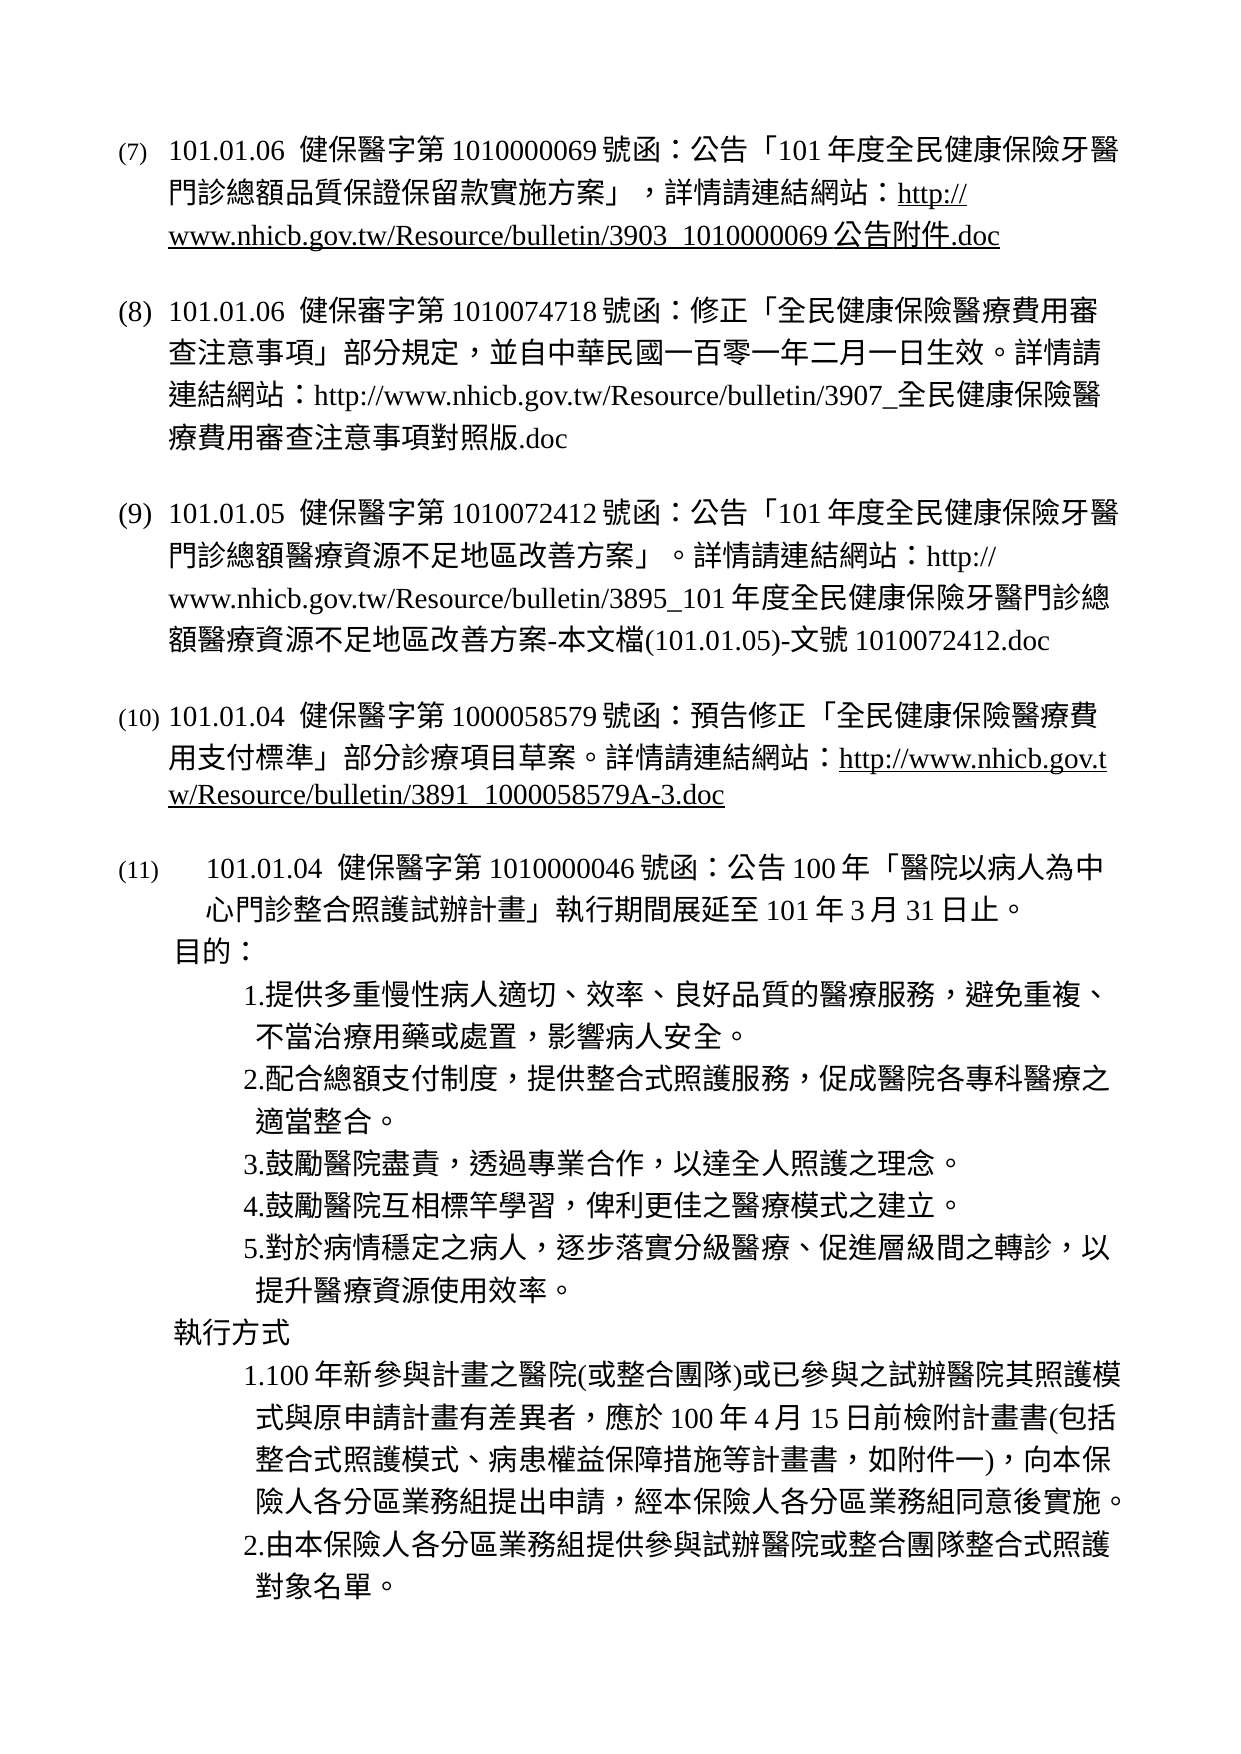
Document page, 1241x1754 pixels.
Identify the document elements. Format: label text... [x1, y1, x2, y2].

text 目的： [173, 929, 1122, 971]
list 101.01.05 健保醫字第1010072412號函：公告「101年度全民健康保險牙醫門診總額醫療資源不足地區改善方案」。詳情請連結網站：http://www.nhicb.gov.tw/Resource/bulletin/3895_101年度全民健康保險牙醫門診總額醫療資源不足地區改善方案-本文檔(101.01.05)-文號1010072412.doc [118, 490, 1122, 659]
list 101.01.06 健保醫字第1010000069號函：公告「101年度全民健康保險牙醫門診總額品質保證保留款實施方案」，詳情請連結網站：http://www.nhicb.gov.tw/Resource/bulletin/3903_1010000069公告附件.doc [118, 127, 1122, 254]
text 4.鼓勵醫院互相標竿學習，俾利更佳之醫療模式之建立。 [243, 1183, 1122, 1225]
text 1.100年新參與計畫之醫院(或整合團隊)或已參與之試辦醫院其照護模式與原申請計畫有差異者，應於100年4月15日前檢附計畫書(包括整合式照護模式、病患權益保障措施等計畫書，如附件一)，向本保險人各分區業務組提出申請，經本保險人各分區業務組同意後實施。 [243, 1352, 1122, 1521]
list 101.01.06 健保審字第1010074718號函：修正「全民健康保險醫療費用審查注意事項」部分規定，並自中華民國一百零一年二月一日生效。詳情請連結網站：http://www.nhicb.gov.tw/Resource/bulletin/3907_全民健康保險醫療費用審查注意事項對照版.doc [118, 287, 1122, 457]
text 1.提供多重慢性病人適切、效率、良好品質的醫療服務，避免重複、不當治療用藥或處置，影響病人安全。 [243, 971, 1122, 1056]
text 2.配合總額支付制度，提供整合式照護服務，促成醫院各專科醫療之適當整合。 [243, 1056, 1122, 1141]
text 執行方式 [173, 1310, 1122, 1352]
text 2.由本保險人各分區業務組提供參與試辦醫院或整合團隊整合式照護對象名單。 [243, 1521, 1122, 1606]
list 101.01.04 健保醫字第1010000046號函：公告100年「醫院以病人為中心門診整合照護試辦計畫」執行期間展延至101年3月31日止。 [118, 844, 1122, 929]
text 3.鼓勵醫院盡責，透過專業合作，以達全人照護之理念。 [243, 1141, 1122, 1183]
text 5.對於病情穩定之病人，逐步落實分級醫療、促進層級間之轉診，以提升醫療資源使用效率。 [243, 1225, 1122, 1310]
list 101.01.04 健保醫字第1000058579號函：預告修正「全民健康保險醫療費用支付標準」部分診療項目草案。詳情請連結網站：http://www.nhicb.gov.tw/Resource/bulletin/3891_1000058579A-3.doc [118, 693, 1122, 811]
